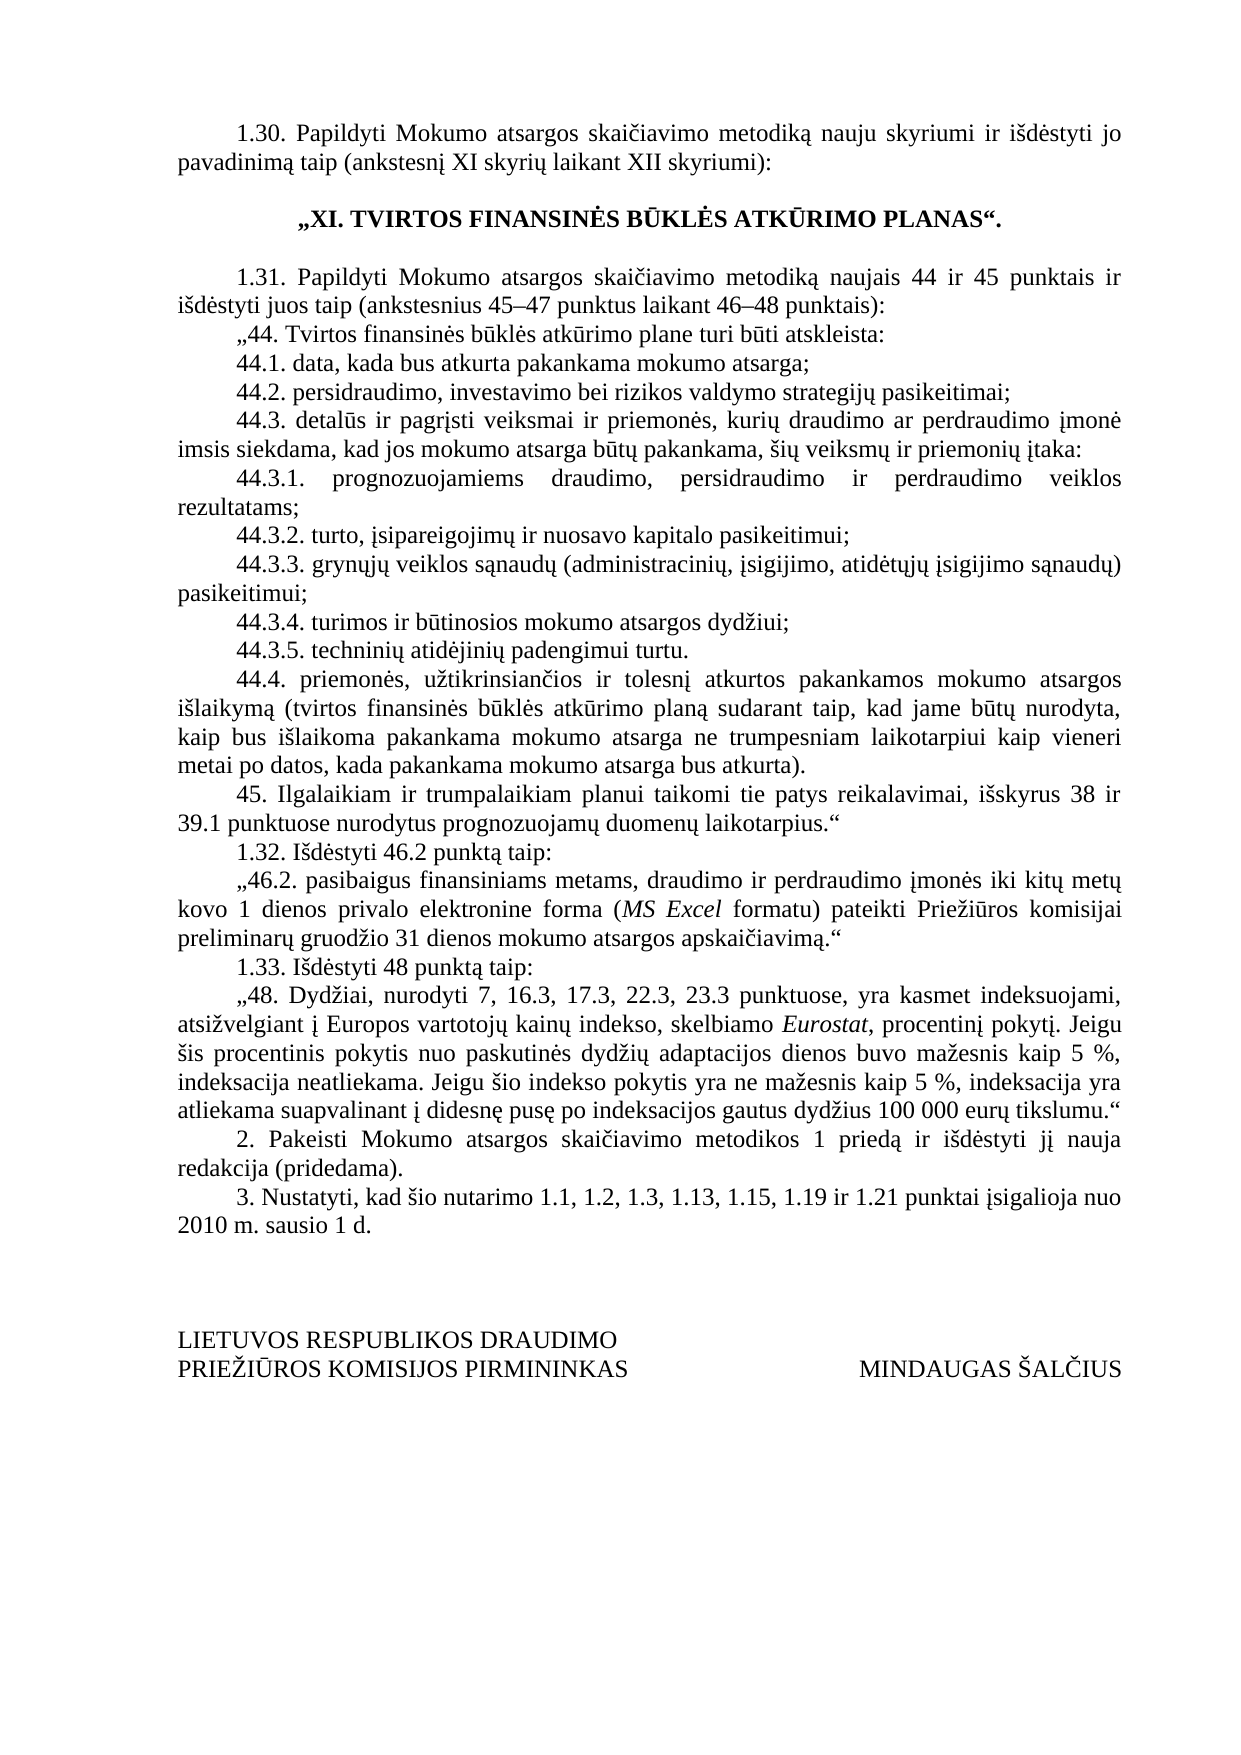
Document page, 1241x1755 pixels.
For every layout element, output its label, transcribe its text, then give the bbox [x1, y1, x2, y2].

text 44.1. data, kada bus atkurta pakankama mokumo atsarga; [177, 348, 1122, 377]
text „44. Tvirtos finansinės būklės atkūrimo plane turi būti atskleista: [177, 319, 1122, 348]
text „46.2. pasibaigus finansiniams metams, draudimo ir perdraudimo įmonės iki kitų metų kovo 1 dienos privalo elektronine forma (MS Excel formatu) pateikti Priežiūros komisijai preliminarų gruodžio 31 dienos mokumo atsargos apskaičiavimą.“ [177, 866, 1122, 952]
text 44.3.3. grynųjų veiklos sąnaudų (administracinių, įsigijimo, atidėtųjų įsigijimo sąnaudų) pasikeitimui; [177, 549, 1122, 607]
text priežiūros komisijos pirmininkas Mindaugas Šalčius [177, 1354, 1122, 1383]
text 44.2. persidraudimo, investavimo bei rizikos valdymo strategijų pasikeitimai; [177, 377, 1122, 406]
text 1.30. Papildyti Mokumo atsargos skaičiavimo metodiką nauju skyriumi ir išdėstyti jo pavadinimą taip (ankstesnį XI skyrių laikant XII skyriumi): [177, 118, 1122, 176]
text 44.3.5. techninių atidėjinių padengimui turtu. [177, 636, 1122, 664]
text 44.3.1. prognozuojamiems draudimo, persidraudimo ir perdraudimo veiklos rezultatams; [177, 463, 1122, 521]
text 1.33. Išdėstyti 48 punktą taip: [177, 952, 1122, 981]
text 2. Pakeisti Mokumo atsargos skaičiavimo metodikos 1 priedą ir išdėstyti jį nauja redakcija (pridedama). [177, 1124, 1122, 1182]
text 44.4. priemonės, užtikrinsiančios ir tolesnį atkurtos pakankamos mokumo atsargos išlaikymą (tvirtos finansinės būklės atkūrimo planą sudarant taip, kad jame būtų nurodyta, kaip bus išlaikoma pakankama mokumo atsarga ne trumpesniam laikotarpiui kaip vieneri metai po datos, kada pakankama mokumo atsarga bus atkurta). [177, 664, 1122, 779]
text „48. Dydžiai, nurodyti 7, 16.3, 17.3, 22.3, 23.3 punktuose, yra kasmet indeksuojami, atsižvelgiant į Europos vartotojų kainų indekso, skelbiamo Eurostat, procentinį pokytį. Jeigu šis procentinis pokytis nuo paskutinės dydžių adaptacijos dienos buvo mažesnis kaip 5 %, indeksacija neatliekama. Jeigu šio indekso pokytis yra ne mažesnis kaip 5 %, indeksacija yra atliekama suapvalinant į didesnę pusę po indeksacijos gautus dydžius 100 000 eurų tikslumu.“ [177, 981, 1122, 1124]
text 3. Nustatyti, kad šio nutarimo 1.1, 1.2, 1.3, 1.13, 1.15, 1.19 ir 1.21 punktai įsigalioja nuo 2010 m. sausio 1 d. [177, 1182, 1122, 1239]
text 44.3. detalūs ir pagrįsti veiksmai ir priemonės, kurių draudimo ar perdraudimo įmonė imsis siekdama, kad jos mokumo atsarga būtų pakankama, šių veiksmų ir priemonių įtaka: [177, 406, 1122, 463]
text „XI. TVIRTOS FINANSINĖS BŪKLĖS ATKŪRIMO PLANAS“. [177, 204, 1122, 233]
text 45. Ilgalaikiam ir trumpalaikiam planui taikomi tie patys reikalavimai, išskyrus 38 ir 39.1 punktuose nurodytus prognozuojamų duomenų laikotarpius.“ [177, 779, 1122, 837]
text Lietuvos Respublikos draudimo [177, 1326, 1122, 1354]
text 44.3.4. turimos ir būtinosios mokumo atsargos dydžiui; [177, 607, 1122, 636]
text 1.31. Papildyti Mokumo atsargos skaičiavimo metodiką naujais 44 ir 45 punktais ir išdėstyti juos taip (ankstesnius 45–47 punktus laikant 46–48 punktais): [177, 262, 1122, 319]
text 1.32. Išdėstyti 46.2 punktą taip: [177, 837, 1122, 866]
text 44.3.2. turto, įsipareigojimų ir nuosavo kapitalo pasikeitimui; [177, 521, 1122, 549]
